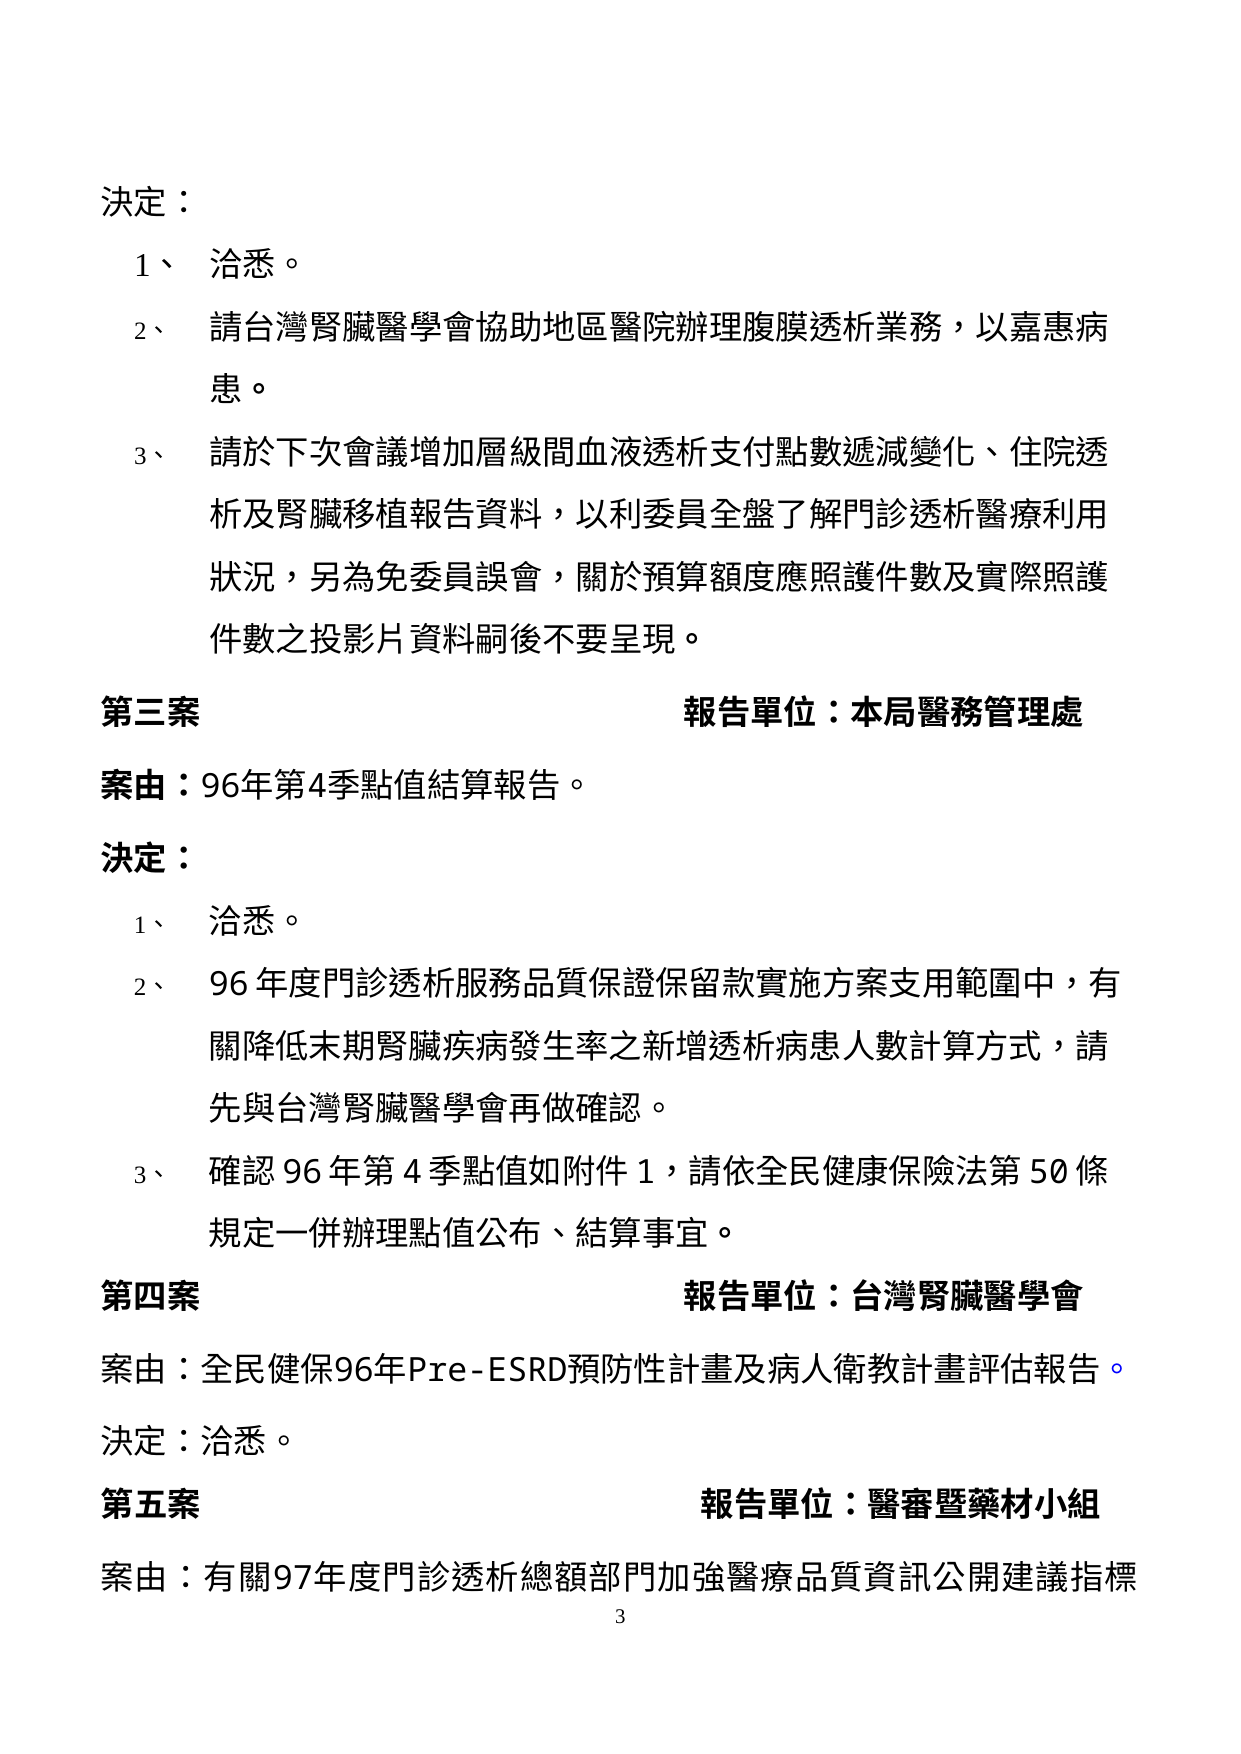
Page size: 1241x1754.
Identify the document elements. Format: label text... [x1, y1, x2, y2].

list 洽悉。 [134, 877, 1140, 939]
text 決定：洽悉。 [100, 1398, 1140, 1460]
text 第四案 報告單位：台灣腎臟醫學會 [100, 1252, 1140, 1314]
list 96年度門診透析服務品質保證保留款實施方案支用範圍中，有關降低末期腎臟疾病發生率之新增透析病患人數計算方式，請先與台灣腎臟醫學會再做確認。 [134, 939, 1140, 1127]
list 確認96年第4季點值如附件1，請依全民健康保險法第50條規定一併辦理點值公布、結算事宜。 [134, 1127, 1140, 1252]
text 第五案 報告單位：醫審暨藥材小組 [101, 1460, 1140, 1523]
list 請台灣腎臟醫學會協助地區醫院辦理腹膜透析業務，以嘉惠病患。 [134, 283, 1140, 408]
text 案由：全民健保96年Pre-ESRD預防性計畫及病人衛教計畫評估報告。 [100, 1325, 1140, 1387]
text 案由：有關97年度門診透析總額部門加強醫療品質資訊公開建議指標 [100, 1533, 1140, 1596]
list 請於下次會議增加層級間血液透析支付點數遞減變化、住院透析及腎臟移植報告資料，以利委員全盤了解門診透析醫療利用狀況，另為免委員誤會，關於預算額度應照護件數及實際照護件數之投影片資料嗣後不要呈現。 [134, 408, 1140, 658]
list 洽悉。 [134, 221, 1140, 283]
text 決定： [100, 158, 1140, 221]
text 決定： [100, 814, 1140, 877]
text 第三案 報告單位：本局醫務管理處 [100, 669, 1140, 731]
text 案由：96年第4季點值結算報告。 [100, 742, 1140, 804]
